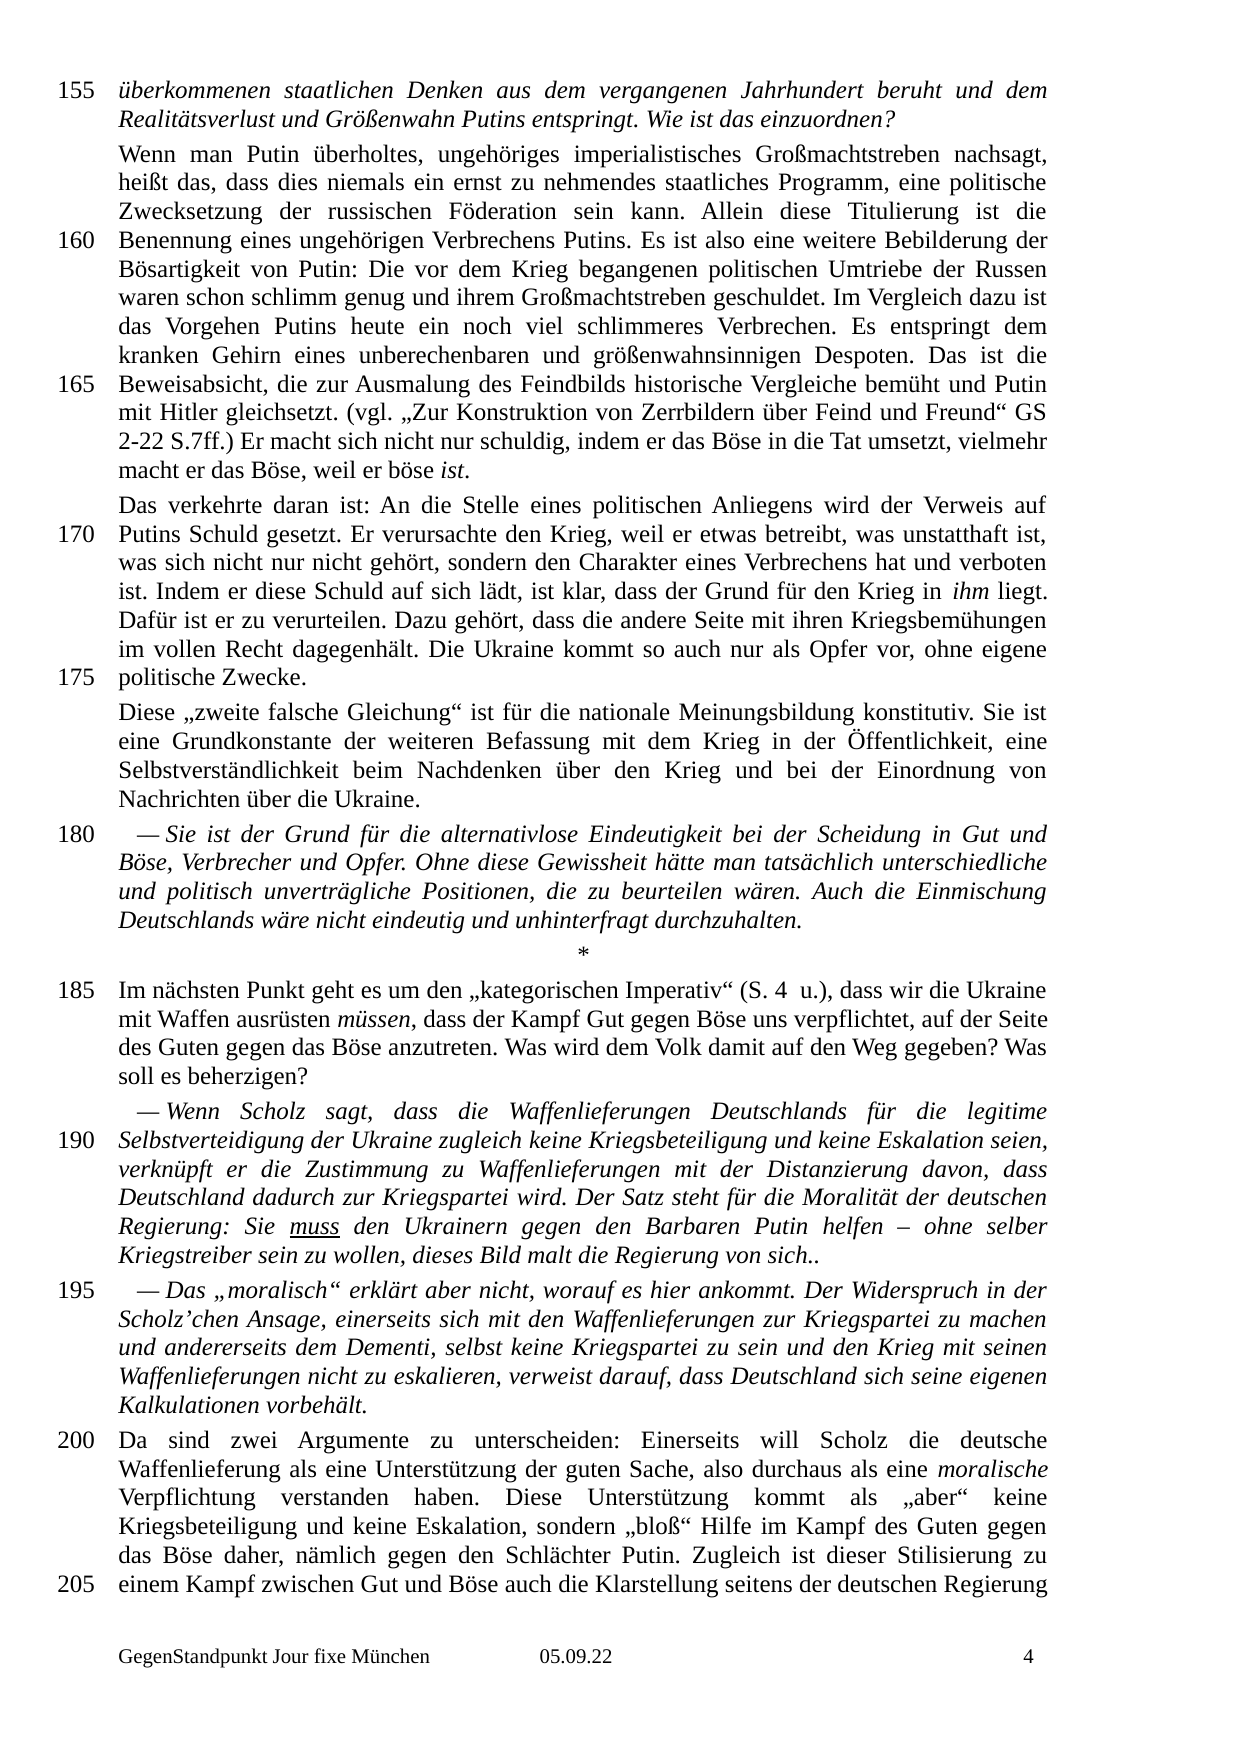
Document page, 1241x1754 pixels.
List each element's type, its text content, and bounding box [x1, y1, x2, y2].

text Da sind zwei Argumente zu unterscheiden: Einerseits will Scholz die deutsche Waffenlieferung als eine Unterstützung der guten Sache, also durchaus als eine moralische Verpflichtung verstanden haben. Diese Unterstützung kommt als „aber“ keine Kriegsbeteiligung und keine Eskalation, sondern „bloß“ Hilfe im Kampf des Guten gegen das Böse daher, nämlich gegen den Schlächter Putin. Zugleich ist dieser Stilisierung zu einem Kampf zwischen Gut und Böse auch die Klarstellung seitens der deutschen Regierung [118, 1425, 1048, 1597]
text überkommenen staatlichen Denken aus dem vergangenen Jahrhundert beruht und dem Realitätsverlust und Größenwahn Putins entspringt. Wie ist das einzuordnen? [118, 75, 1048, 132]
text * [118, 940, 1048, 969]
text — Sie ist der Grund für die alternativlose Eindeutigkeit bei der Scheidung in Gut und Böse, Verbrecher und Opfer. Ohne diese Gewissheit hätte man tatsächlich unterschiedliche und politisch unverträgliche Positionen, die zu beurteilen wären. Auch die Einmischung Deutschlands wäre nicht eindeutig und unhinterfragt durchzuhalten. [118, 819, 1048, 934]
text Diese „zweite falsche Gleichung“ ist für die nationale Meinungsbildung konstitutiv. Sie ist eine Grundkonstante der weiteren Befassung mit dem Krieg in der Öffentlichkeit, eine Selbstverständlichkeit beim Nachdenken über den Krieg und bei der Einordnung von Nachrichten über die Ukraine. [118, 697, 1048, 812]
text — Das „moralisch“ erklärt aber nicht, worauf es hier ankommt. Der Widerspruch in der Scholz’chen Ansage, einerseits sich mit den Waffenlieferungen zur Kriegspartei zu machen und andererseits dem Dementi, selbst keine Kriegspartei zu sein und den Krieg mit seinen Waffenlieferungen nicht zu eskalieren, verweist darauf, dass Deutschland sich seine eigenen Kalkulationen vorbehält. [118, 1275, 1048, 1419]
text Im nächsten Punkt geht es um den „kategorischen Imperativ“ (S. 4 u.), dass wir die Ukraine mit Waffen ausrüsten müssen, dass der Kampf Gut gegen Böse uns verpflichtet, auf der Seite des Guten gegen das Böse anzutreten. Was wird dem Volk damit auf den Weg gegeben? Was soll es beherzigen? [118, 975, 1048, 1090]
text Das verkehrte daran ist: An die Stelle eines politischen Anliegens wird der Verweis auf Putins Schuld gesetzt. Er verursachte den Krieg, weil er etwas betreibt, was unstatthaft ist, was sich nicht nur nicht gehört, sondern den Charakter eines Verbrechens hat und verboten ist. Indem er diese Schuld auf sich lädt, ist klar, dass der Grund für den Krieg in ihm liegt. Dafür ist er zu verurteilen. Dazu gehört, dass die andere Seite mit ihren Kriegsbemühungen im vollen Recht dagegenhält. Die Ukraine kommt so auch nur als Opfer vor, ohne eigene politische Zwecke. [118, 490, 1048, 691]
text Wenn man Putin überholtes, ungehöriges imperialistisches Großmachtstreben nachsagt, heißt das, dass dies niemals ein ernst zu nehmendes staatliches Programm, eine politische Zwecksetzung der russischen Föderation sein kann. Allein diese Titulierung ist die Benennung eines ungehörigen Verbrechens Putins. Es ist also eine weitere Bebilderung der Bösartigkeit von Putin: Die vor dem Krieg begangenen politischen Umtriebe der Russen waren schon schlimm genug und ihrem Großmachtstreben geschuldet. Im Vergleich dazu ist das Vorgehen Putins heute ein noch viel schlimmeres Verbrechen. Es entspringt dem kranken Gehirn eines unberechenbaren und größenwahnsinnigen Despoten. Das ist die Beweisabsicht, die zur Ausmalung des Feindbilds historische Vergleiche bemüht und Putin mit Hitler gleichsetzt. (vgl. „Zur Konstruktion von Zerrbildern über Feind und Freund“ GS 2-22 S.7ff.) Er macht sich nicht nur schuldig, indem er das Böse in die Tat umsetzt, vielmehr macht er das Böse, weil er böse ist. [118, 139, 1048, 484]
text — Wenn Scholz sagt, dass die Waffenlieferungen Deutschlands für die legitime Selbstverteidigung der Ukraine zugleich keine Kriegsbeteiligung und keine Eskalation seien, verknüpft er die Zustimmung zu Waffenlieferungen mit der Distanzierung davon, dass Deutschland dadurch zur Kriegspartei wird. Der Satz steht für die Moralität der deutschen Regierung: Sie muss den Ukrainern gegen den Barbaren Putin helfen – ohne selber Kriegstreiber sein zu wollen, dieses Bild malt die Regierung von sich.. [118, 1096, 1048, 1269]
